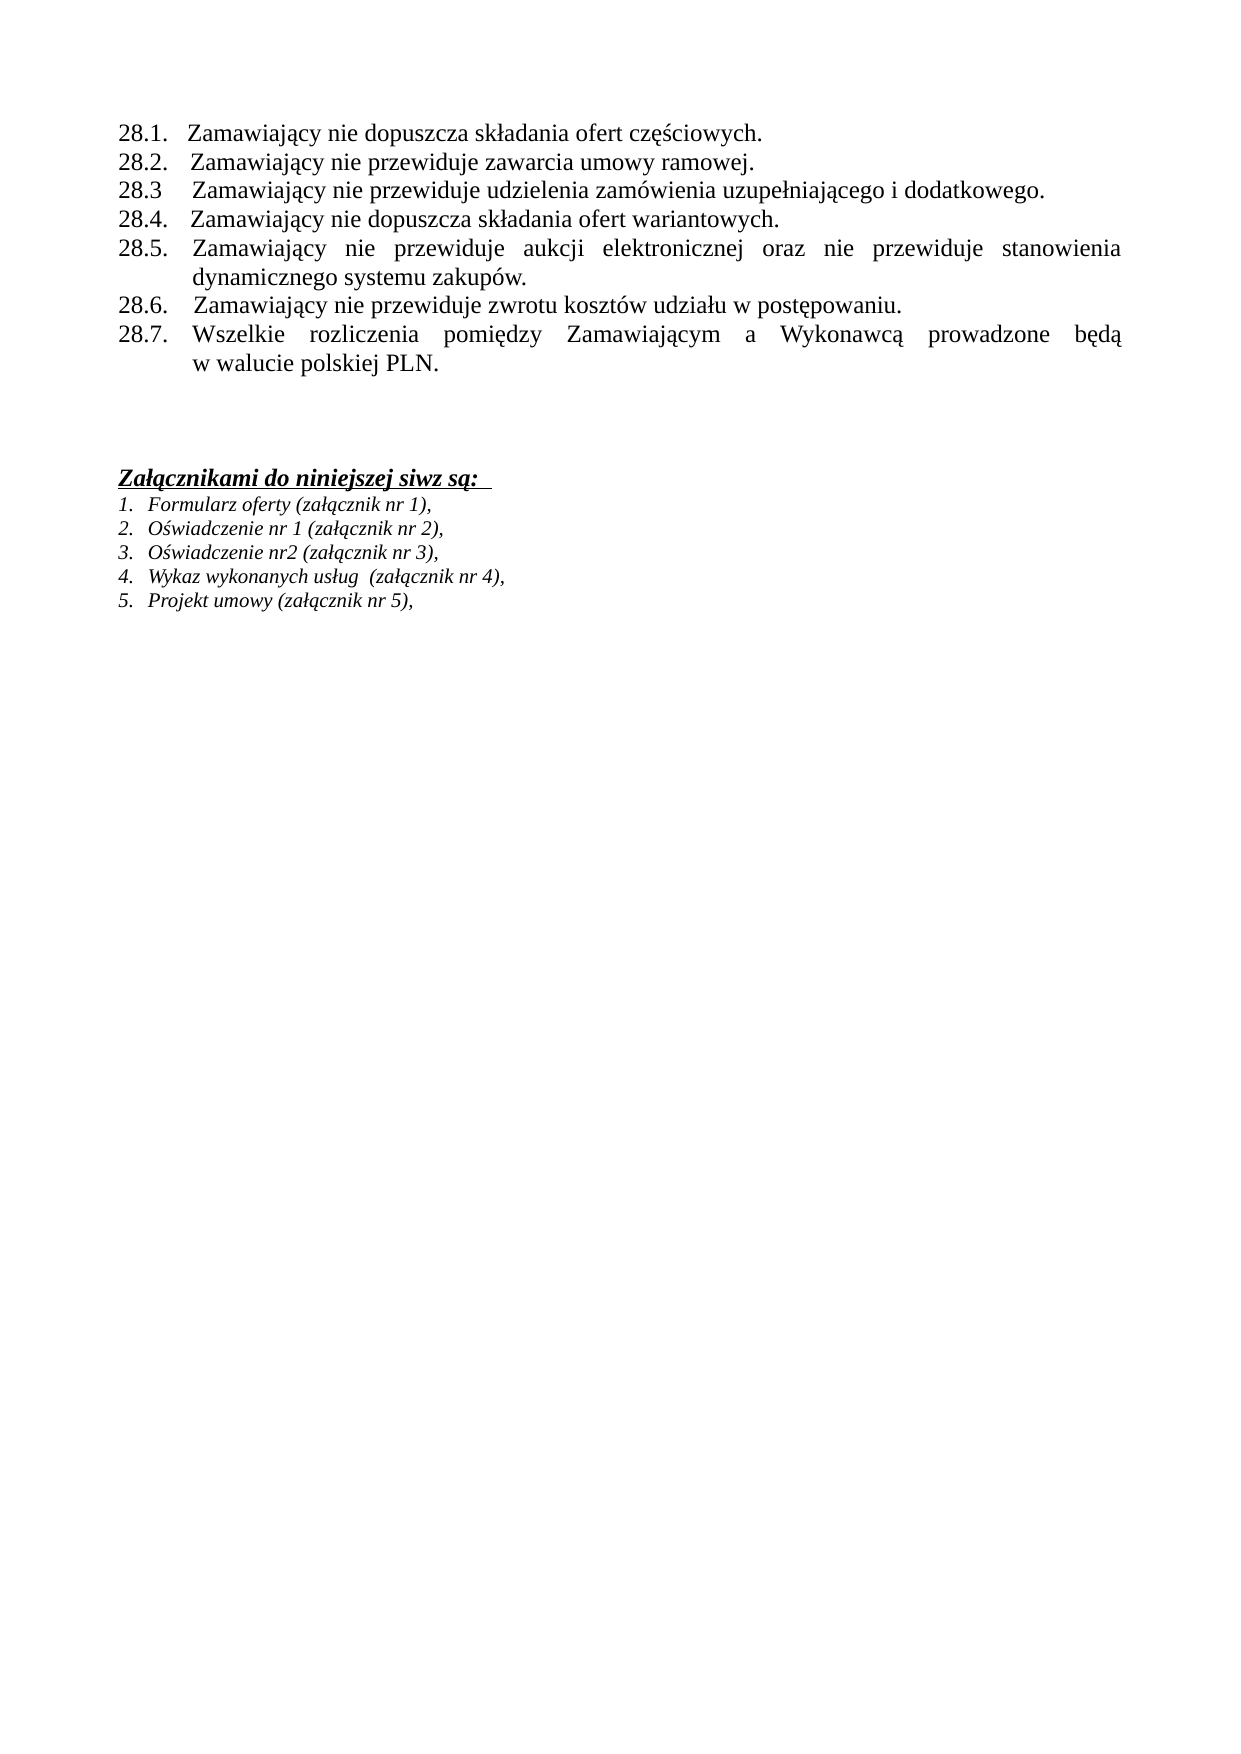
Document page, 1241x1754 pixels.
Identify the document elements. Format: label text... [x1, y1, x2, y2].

list Oświadczenie nr 1 (załącznik nr 2), [118, 516, 1122, 540]
list Zamawiający nie przewiduje zawarcia umowy ramowej. [118, 147, 1122, 176]
list Projekt umowy (załącznik nr 5), [118, 588, 1122, 612]
list Wykaz wykonanych usług (załącznik nr 4), [118, 564, 1122, 588]
text 28.7. Wszelkie rozliczenia pomiędzy Zamawiającym a Wykonawcą prowadzone będą w walucie polskiej PLN. [118, 319, 1122, 377]
list Zamawiający nie dopuszcza składania ofert częściowych. [118, 118, 1122, 147]
list Zamawiający nie dopuszcza składania ofert wariantowych. [118, 204, 1122, 233]
list Zamawiający nie przewiduje udzielenia zamówienia uzupełniającego i dodatkowego. [118, 176, 1122, 204]
list Zamawiający nie przewiduje aukcji elektronicznej oraz nie przewiduje stanowienia dynamicznego systemu zakupów. [118, 233, 1122, 291]
list Formularz oferty (załącznik nr 1), [118, 492, 1122, 516]
text Załącznikami do niniejszej siwz są: [118, 463, 1122, 492]
text 28.6. Zamawiający nie przewiduje zwrotu kosztów udziału w postępowaniu. [118, 291, 1122, 319]
list Oświadczenie nr2 (załącznik nr 3), [118, 540, 1122, 564]
